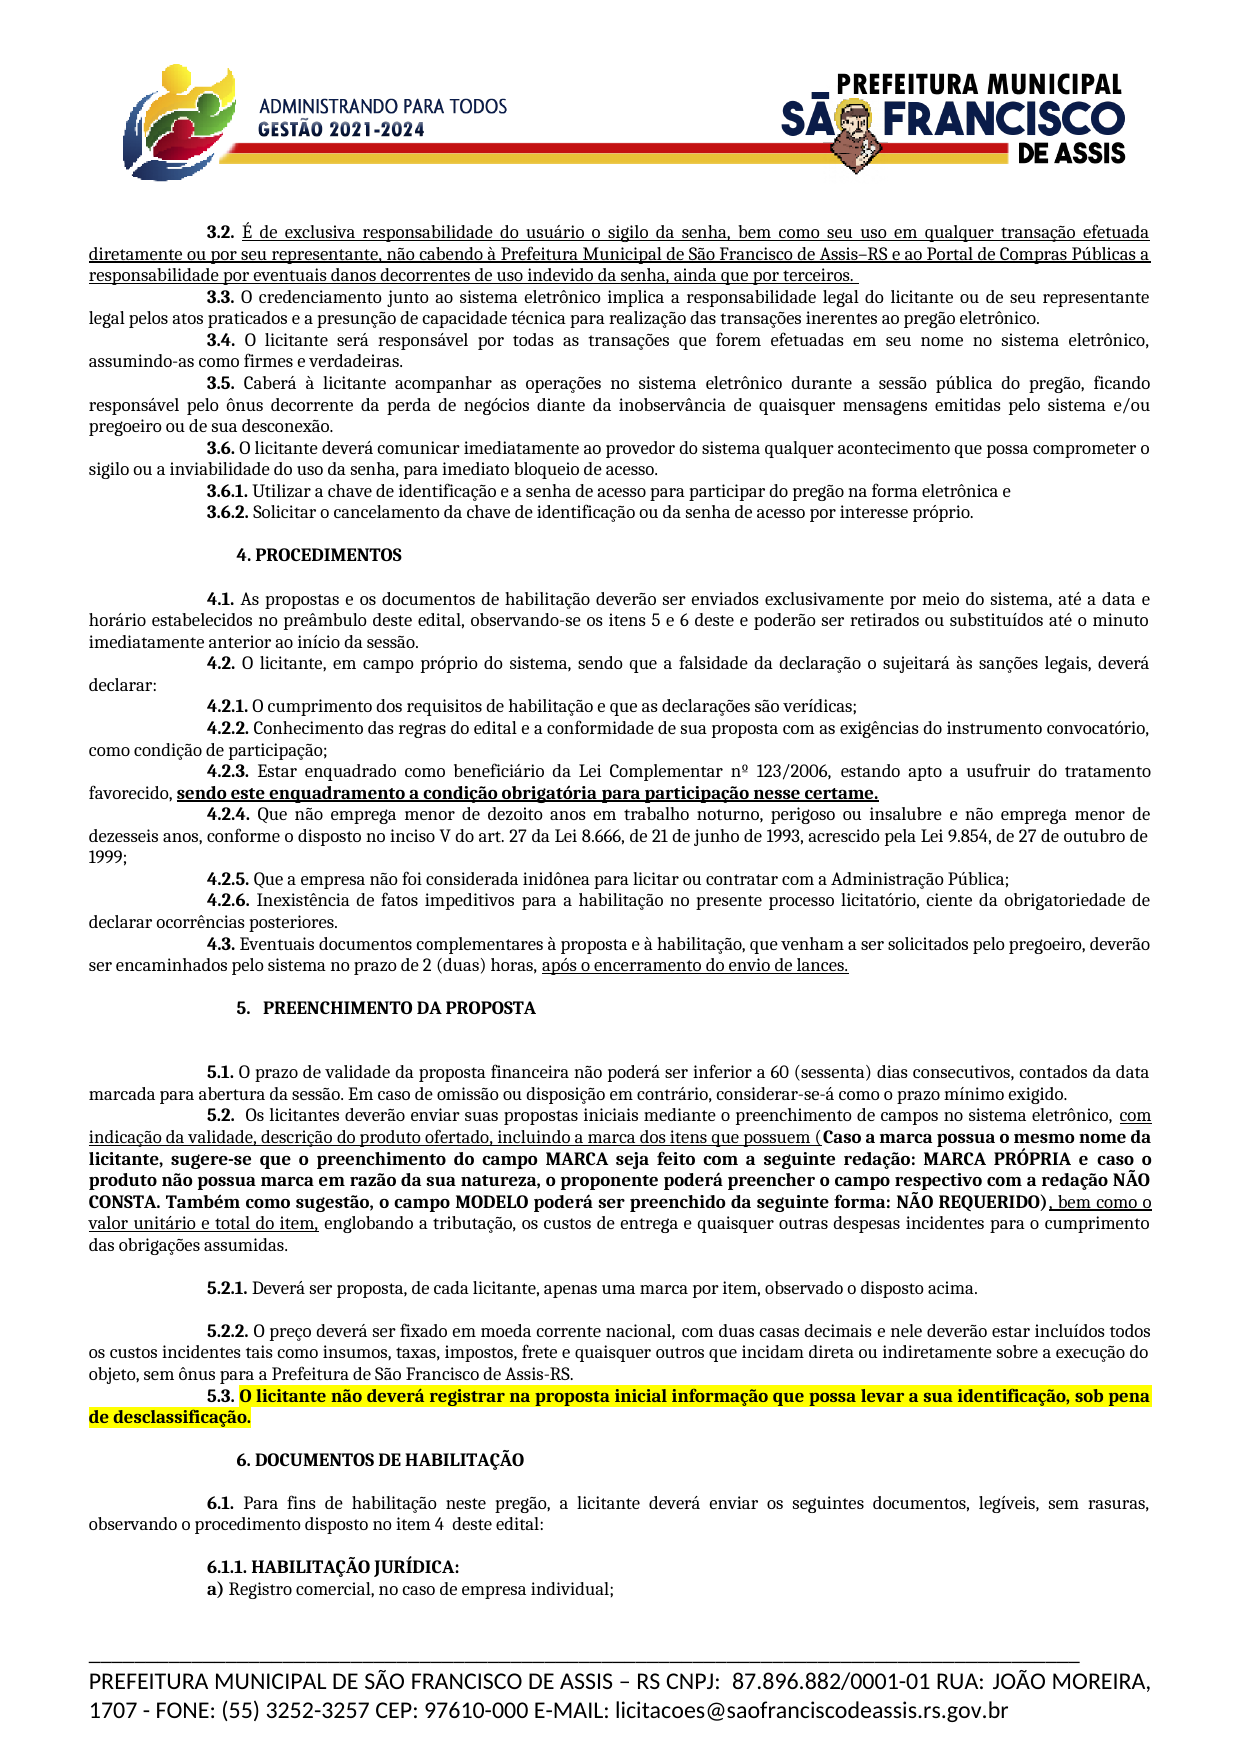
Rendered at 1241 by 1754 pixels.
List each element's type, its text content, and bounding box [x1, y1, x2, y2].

text 5. PREENCHIMENTO DA PROPOSTA [89, 998, 1152, 1019]
text 3.6. O licitante deverá comunicar imediatamente ao provedor do sistema qualquer acontecimento que possa comprometer o sigilo ou a inviabilidade do uso da senha, para imediato bloqueio de acesso. [89, 437, 1152, 480]
text 4.2.6. Inexistência de fatos impeditivos para a habilitação no presente processo licitatório, ciente da obrigatoriedade de declarar ocorrências posteriores. [89, 890, 1152, 933]
text 5.1. O prazo de validade da proposta financeira não poderá ser inferior a 60 (sessenta) dias consecutivos, contados da data marcada para abertura da sessão. Em caso de omissão ou disposição em contrário, considerar-se-á como o prazo mínimo exigido. [89, 1062, 1152, 1105]
text 4.2.3. Estar enquadrado como beneficiário da Lei Complementar nº 123/2006, estando apto a usufruir do tratamento favorecido, sendo este enquadramento a condição obrigatória para participação nesse certame. [89, 761, 1152, 804]
text 6. DOCUMENTOS DE HABILITAÇÃO [89, 1449, 1152, 1471]
text 4.2. O licitante, em campo próprio do sistema, sendo que a falsidade da declaração o sujeitará às sanções legais, deverá declarar: [89, 653, 1152, 696]
text 6.1. Para fins de habilitação neste pregão, a licitante deverá enviar os seguintes documentos, legíveis, sem rasuras, observando o procedimento disposto no item 4 deste edital: [89, 1492, 1152, 1535]
text a) Registro comercial, no caso de empresa individual; [89, 1578, 1152, 1600]
text 4.1. As propostas e os documentos de habilitação deverão ser enviados exclusivamente por meio do sistema, até a data e horário estabelecidos no preâmbulo deste edital, observando-se os itens 5 e 6 deste e poderão ser retirados ou substituídos até o minuto imediatamente anterior ao início da sessão. [89, 588, 1152, 653]
text 4.2.5. Que a empresa não foi considerada inidônea para licitar ou contratar com a Administração Pública; [89, 868, 1152, 890]
text 4. PROCEDIMENTOS [89, 545, 1152, 567]
text 4.2.2. Conhecimento das regras do edital e a conformidade de sua proposta com as exigências do instrumento convocatório, como condição de participação; [89, 717, 1152, 761]
text 3.4. O licitante será responsável por todas as transações que forem efetuadas em seu nome no sistema eletrônico, assumindo-as como firmes e verdadeiras. [89, 329, 1152, 372]
text 4.2.4. Que não emprega menor de dezoito anos em trabalho noturno, perigoso ou insalubre e não emprega menor de dezesseis anos, conforme o disposto no inciso V do art. 27 da Lei 8.666, de 21 de junho de 1993, acrescido pela Lei 9.854, de 27 de outubro de 1999; [89, 804, 1152, 868]
text 3.6.1. Utilizar a chave de identificação e a senha de acesso para participar do pregão na forma eletrônica e [89, 480, 1152, 502]
text 5.3. O licitante não deverá registrar na proposta inicial informação que possa levar a sua identificação, sob pena de desclassificação. [89, 1385, 1152, 1428]
text 3.2. É de exclusiva responsabilidade do usuário o sigilo da senha, bem como seu uso em qualquer transação efetuada diretamente ou por seu representante, não cabendo à Prefeitura Municipal de São Francisco de Assis–RS e ao Portal de Compras Públicas a responsabilidade por eventuais danos decorrentes de uso indevido da senha, ainda que por terceiros. [89, 222, 1152, 286]
text 6.1.1. HABILITAÇÃO JURÍDICA: [89, 1557, 1152, 1578]
text 5.2.1. Deverá ser proposta, de cada licitante, apenas uma marca por item, observado o disposto acima. [89, 1277, 1152, 1299]
text 3.3. O credenciamento junto ao sistema eletrônico implica a responsabilidade legal do licitante ou de seu representante legal pelos atos praticados e a presunção de capacidade técnica para realização das transações inerentes ao pregão eletrônico. [89, 286, 1152, 329]
text 5.2. Os licitantes deverão enviar suas propostas iniciais mediante o preenchimento de campos no sistema eletrônico, com indicação da validade, descrição do produto ofertado, incluindo a marca dos itens que possuem (Caso a marca possua o mesmo nome da licitante, sugere-se que o preenchimento do campo MARCA seja feito com a seguinte redação: MARCA PRÓPRIA e caso o produto não possua marca em razão da sua natureza, o proponente poderá preencher o campo respectivo com a redação NÃO CONSTA. Também como sugestão, o campo MODELO poderá ser preenchido da seguinte forma: NÃO REQUERIDO), bem como o valor unitário e total do item, englobando a tributação, os custos de entrega e quaisquer outras despesas incidentes para o cumprimento das obrigações assumidas. [89, 1105, 1152, 1256]
text 4.2.1. O cumprimento dos requisitos de habilitação e que as declarações são verídicas; [89, 696, 1152, 717]
text 3.5. Caberá à licitante acompanhar as operações no sistema eletrônico durante a sessão pública do pregão, ficando responsável pelo ônus decorrente da perda de negócios diante da inobservância de quaisquer mensagens emitidas pelo sistema e/ou pregoeiro ou de sua desconexão. [89, 372, 1152, 437]
text 5.2.2. O preço deverá ser fixado em moeda corrente nacional, com duas casas decimais e nele deverão estar incluídos todos os custos incidentes tais como insumos, taxas, impostos, frete e quaisquer outros que incidam direta ou indiretamente sobre a execução do objeto, sem ônus para a Prefeitura de São Francisco de Assis-RS. [89, 1321, 1152, 1385]
text 4.3. Eventuais documentos complementares à proposta e à habilitação, que venham a ser solicitados pelo pregoeiro, deverão ser encaminhados pelo sistema no prazo de 2 (duas) horas, após o encerramento do envio de lances. [89, 933, 1152, 976]
text 3.6.2. Solicitar o cancelamento da chave de identificação ou da senha de acesso por interesse próprio. [89, 502, 1152, 523]
